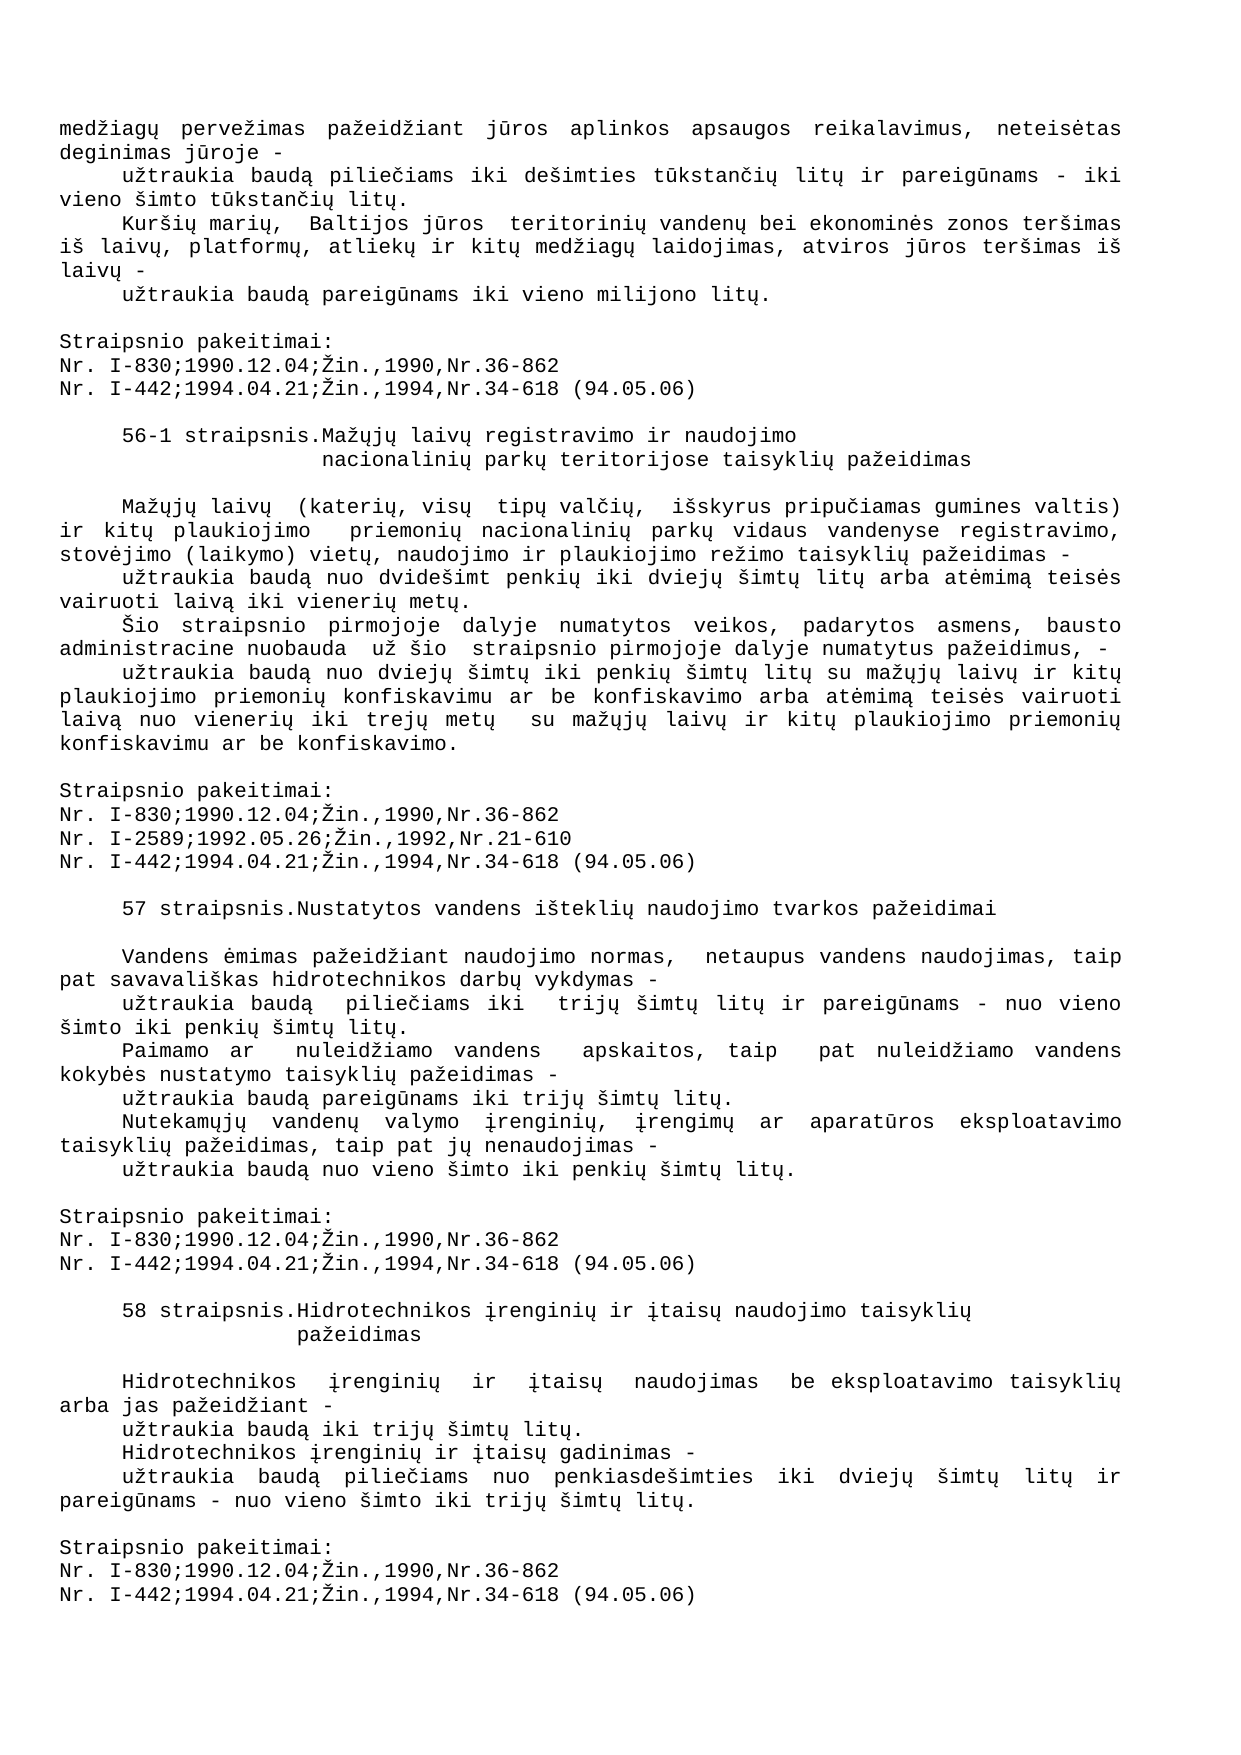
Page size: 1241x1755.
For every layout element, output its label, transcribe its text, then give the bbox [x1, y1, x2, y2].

text Mažųjų laivų (katerių, visų tipų valčių, išskyrus pripučiamas gumines valtis) ir kitų plaukiojimo priemonių nacionalinių parkų vidaus vandenyse registravimo, stovėjimo (laikymo) vietų, naudojimo ir plaukiojimo režimo taisyklių pažeidimas - [59, 496, 1122, 567]
text nacionalinių parkų teritorijose taisyklių pažeidimas [59, 449, 1122, 473]
text Nr. I-442;1994.04.21;Žin.,1994,Nr.34-618 (94.05.06) [59, 851, 1122, 875]
text užtraukia baudą piliečiams nuo penkiasdešimties iki dviejų šimtų litų ir pareigūnams - nuo vieno šimto iki trijų šimtų litų. [59, 1466, 1122, 1513]
text Nr. I-442;1994.04.21;Žin.,1994,Nr.34-618 (94.05.06) [59, 378, 1122, 402]
text Hidrotechnikos įrenginių ir įtaisų naudojimas be eksploatavimo taisyklių arba jas pažeidžiant - [59, 1371, 1122, 1419]
text Hidrotechnikos įrenginių ir įtaisų gadinimas - [59, 1442, 1122, 1466]
text Nr. I-442;1994.04.21;Žin.,1994,Nr.34-618 (94.05.06) [59, 1584, 1122, 1608]
text 58 straipsnis.Hidrotechnikos įrenginių ir įtaisų naudojimo taisyklių [59, 1300, 1122, 1324]
text Paimamo ar nuleidžiamo vandens apskaitos, taip pat nuleidžiamo vandens kokybės nustatymo taisyklių pažeidimas - [59, 1040, 1122, 1088]
text 57 straipsnis.Nustatytos vandens išteklių naudojimo tvarkos pažeidimai [59, 898, 1122, 922]
text Nr. I-830;1990.12.04;Žin.,1990,Nr.36-862 [59, 1561, 1122, 1584]
text Kuršių marių, Baltijos jūros teritorinių vandenų bei ekonominės zonos teršimas iš laivų, platformų, atliekų ir kitų medžiagų laidojimas, atviros jūros teršimas iš laivų - [59, 213, 1122, 284]
text Straipsnio pakeitimai: [59, 1206, 1122, 1229]
text pažeidimas [59, 1324, 1122, 1348]
text Nr. I-830;1990.12.04;Žin.,1990,Nr.36-862 [59, 1229, 1122, 1253]
text Šio straipsnio pirmojoje dalyje numatytos veikos, padarytos asmens, bausto administracine nuobauda už šio straipsnio pirmojoje dalyje numatytus pažeidimus, - [59, 615, 1122, 662]
text užtraukia baudą nuo vieno šimto iki penkių šimtų litų. [59, 1158, 1122, 1182]
text Nr. I-2589;1992.05.26;Žin.,1992,Nr.21-610 [59, 827, 1122, 851]
text medžiagų pervežimas pažeidžiant jūros aplinkos apsaugos reikalavimus, neteisėtas deginimas jūroje - [59, 118, 1122, 165]
text užtraukia baudą nuo dviejų šimtų iki penkių šimtų litų su mažųjų laivų ir kitų plaukiojimo priemonių konfiskavimu ar be konfiskavimo arba atėmimą teisės vairuoti laivą nuo vienerių iki trejų metų su mažųjų laivų ir kitų plaukiojimo priemonių konfiskavimu ar be konfiskavimo. [59, 662, 1122, 757]
text užtraukia baudą iki trijų šimtų litų. [59, 1419, 1122, 1442]
text Nr. I-442;1994.04.21;Žin.,1994,Nr.34-618 (94.05.06) [59, 1253, 1122, 1277]
text Straipsnio pakeitimai: [59, 780, 1122, 804]
text užtraukia baudą nuo dvidešimt penkių iki dviejų šimtų litų arba atėmimą teisės vairuoti laivą iki vienerių metų. [59, 567, 1122, 615]
text Straipsnio pakeitimai: [59, 1537, 1122, 1561]
text užtraukia baudą pareigūnams iki vieno milijono litų. [59, 284, 1122, 307]
text Nutekamųjų vandenų valymo įrenginių, įrengimų ar aparatūros eksploatavimo taisyklių pažeidimas, taip pat jų nenaudojimas - [59, 1111, 1122, 1158]
text užtraukia baudą piliečiams iki trijų šimtų litų ir pareigūnams - nuo vieno šimto iki penkių šimtų litų. [59, 993, 1122, 1040]
text Nr. I-830;1990.12.04;Žin.,1990,Nr.36-862 [59, 804, 1122, 827]
text užtraukia baudą pareigūnams iki trijų šimtų litų. [59, 1088, 1122, 1111]
text Straipsnio pakeitimai: [59, 331, 1122, 354]
text Vandens ėmimas pažeidžiant naudojimo normas, netaupus vandens naudojimas, taip pat savavališkas hidrotechnikos darbų vykdymas - [59, 946, 1122, 993]
text 56-1 straipsnis.Mažųjų laivų registravimo ir naudojimo [59, 426, 1122, 449]
text Nr. I-830;1990.12.04;Žin.,1990,Nr.36-862 [59, 354, 1122, 378]
text užtraukia baudą piliečiams iki dešimties tūkstančių litų ir pareigūnams - iki vieno šimto tūkstančių litų. [59, 165, 1122, 213]
